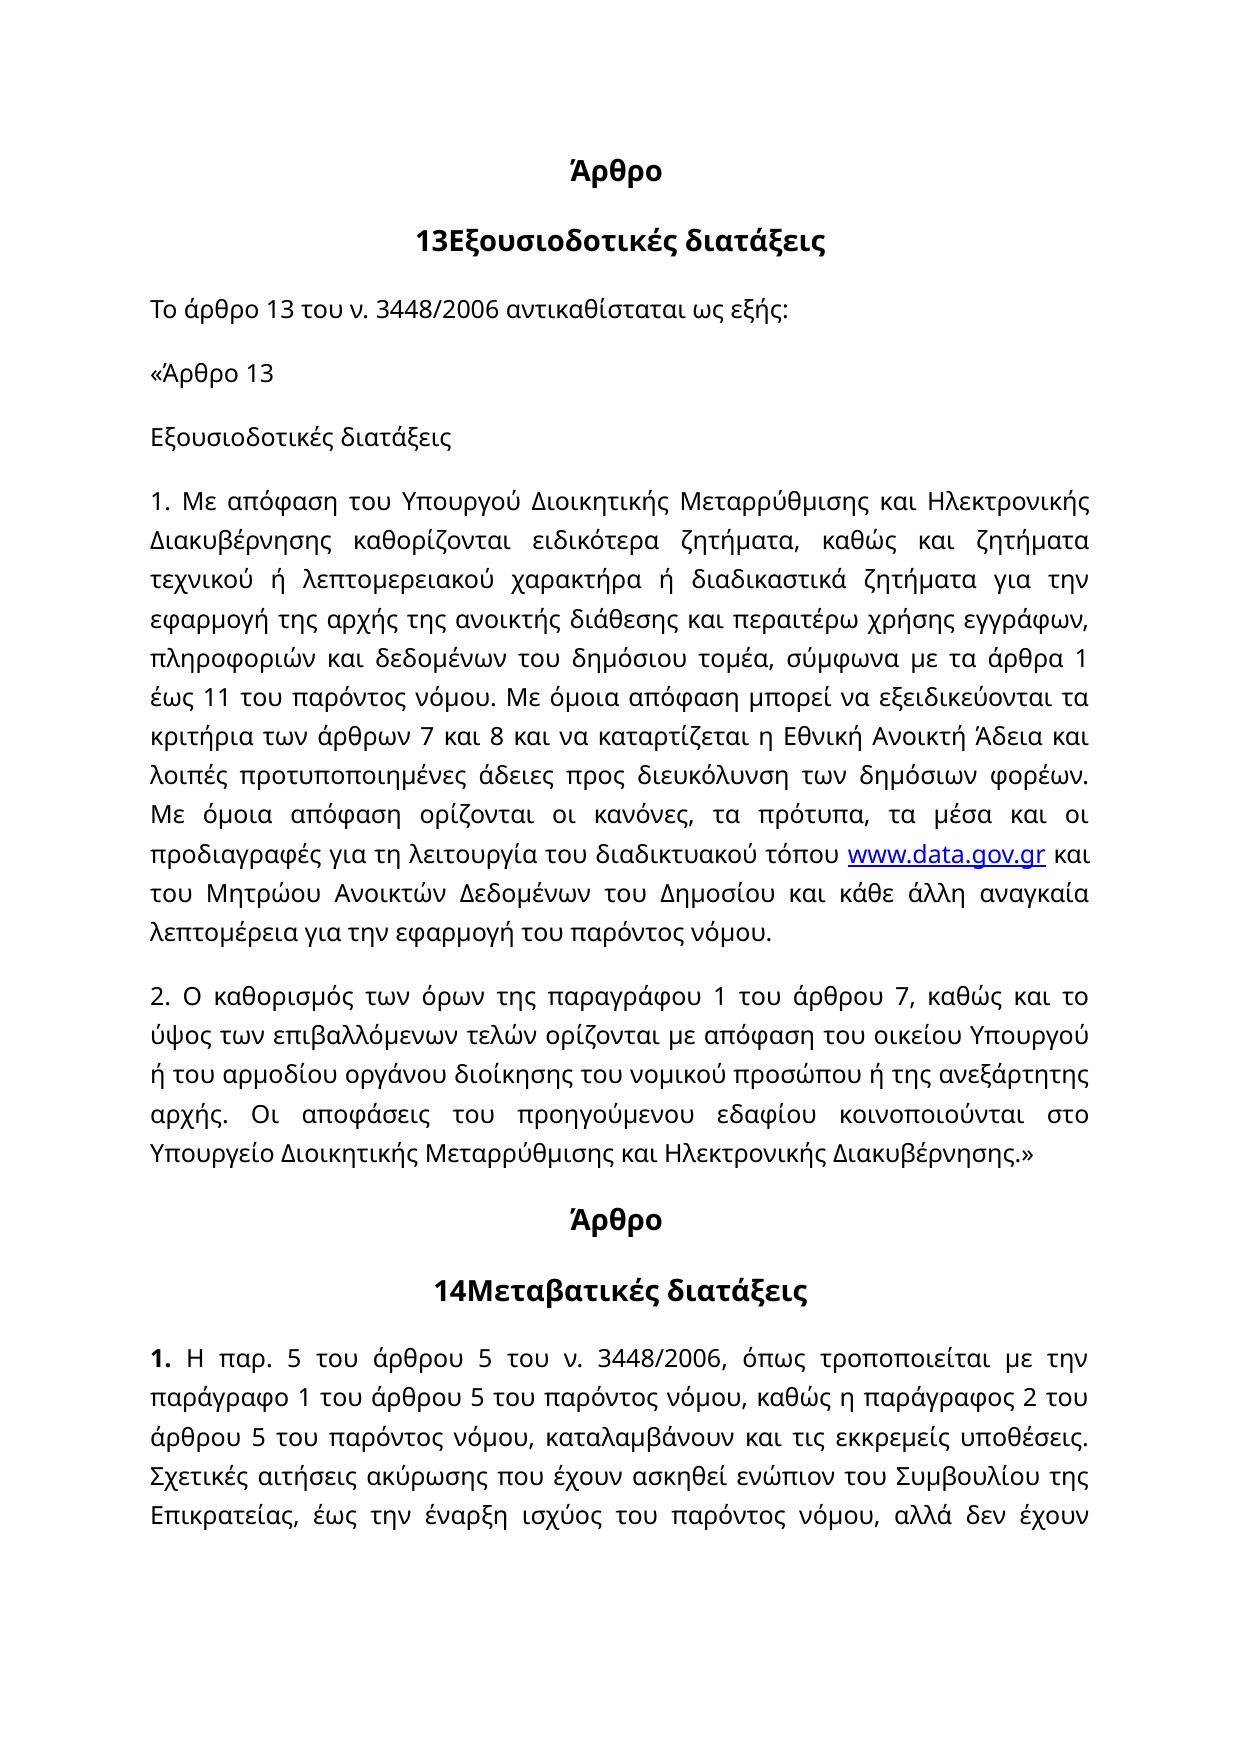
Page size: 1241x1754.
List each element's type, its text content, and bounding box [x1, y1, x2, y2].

text Το άρθρο 13 του ν. 3448/2006 αντικαθίσταται ως εξής: [150, 291, 1090, 325]
subtitle Άρθρο [150, 150, 1090, 190]
text «Άρθρο 13 [150, 355, 1090, 389]
text 1. Με απόφαση του Υπουργού Διοικητικής Μεταρρύθμισης και Ηλεκτρονικής Διακυβέρνησης καθορίζονται ειδικότερα ζητήματα, καθώς και ζητήματα τεχνικού ή λεπτομερειακού χαρακτήρα ή διαδικαστικά ζητήματα για την εφαρμογή της αρχής της ανοικτής διάθεσης και περαιτέρω χρήσης εγγράφων, πληροφοριών και δεδομένων του δημόσιου τομέα, σύμφωνα με τα άρθρα 1 έως 11 του παρόντος νόμου. Με όμοια απόφαση μπορεί να εξειδικεύονται τα κριτήρια των άρθρων 7 και 8 και να καταρτίζεται η Εθνική Ανοικτή Άδεια και λοιπές προτυποποιημένες άδειες προς διευκόλυνση των δημόσιων φορέων. Με όμοια απόφαση ορίζονται οι κανόνες, τα πρότυπα, τα μέσα και οι προδιαγραφές για τη λειτουργία του διαδικτυακού τόπου www.data.gov.gr και του Μητρώου Ανοικτών Δεδομένων του Δημοσίου και κάθε άλλη αναγκαία λεπτομέρεια για την εφαρμογή του παρόντος νόμου. [150, 484, 1090, 949]
text 2. Ο καθορισμός των όρων της παραγράφου 1 του άρθρου 7, καθώς και το ύψος των επιβαλλόμενων τελών ορίζονται με απόφαση του οικείου Υπουργού ή του αρμοδίου οργάνου διοίκησης του νομικού προσώπου ή της ανεξάρτητης αρχής. Οι αποφάσεις του προηγούμενου εδαφίου κοινοποιούνται στο Υπουργείο Διοικητικής Μεταρρύθμισης και Ηλεκτρονικής Διακυβέρνησης.» [150, 979, 1090, 1169]
subtitle 13Εξουσιοδοτικές διατάξεις [150, 221, 1090, 260]
subtitle 14Μεταβατικές διατάξεις [150, 1270, 1090, 1310]
subtitle Άρθρο [150, 1199, 1090, 1239]
text Εξουσιοδοτικές διατάξεις [150, 419, 1090, 454]
text 1. Η παρ. 5 του άρθρου 5 του ν. 3448/2006, όπως τροποποιείται με την παράγραφο 1 του άρθρου 5 του παρόντος νόμου, καθώς η παράγραφος 2 του άρθρου 5 του παρόντος νόμου, καταλαμβάνουν και τις εκκρεμείς υποθέσεις. Σχετικές αιτήσεις ακύρωσης που έχουν ασκηθεί ενώπιον του Συμβουλίου της Επικρατείας, έως την έναρξη ισχύος του παρόντος νόμου, αλλά δεν έχουν [150, 1341, 1090, 1532]
